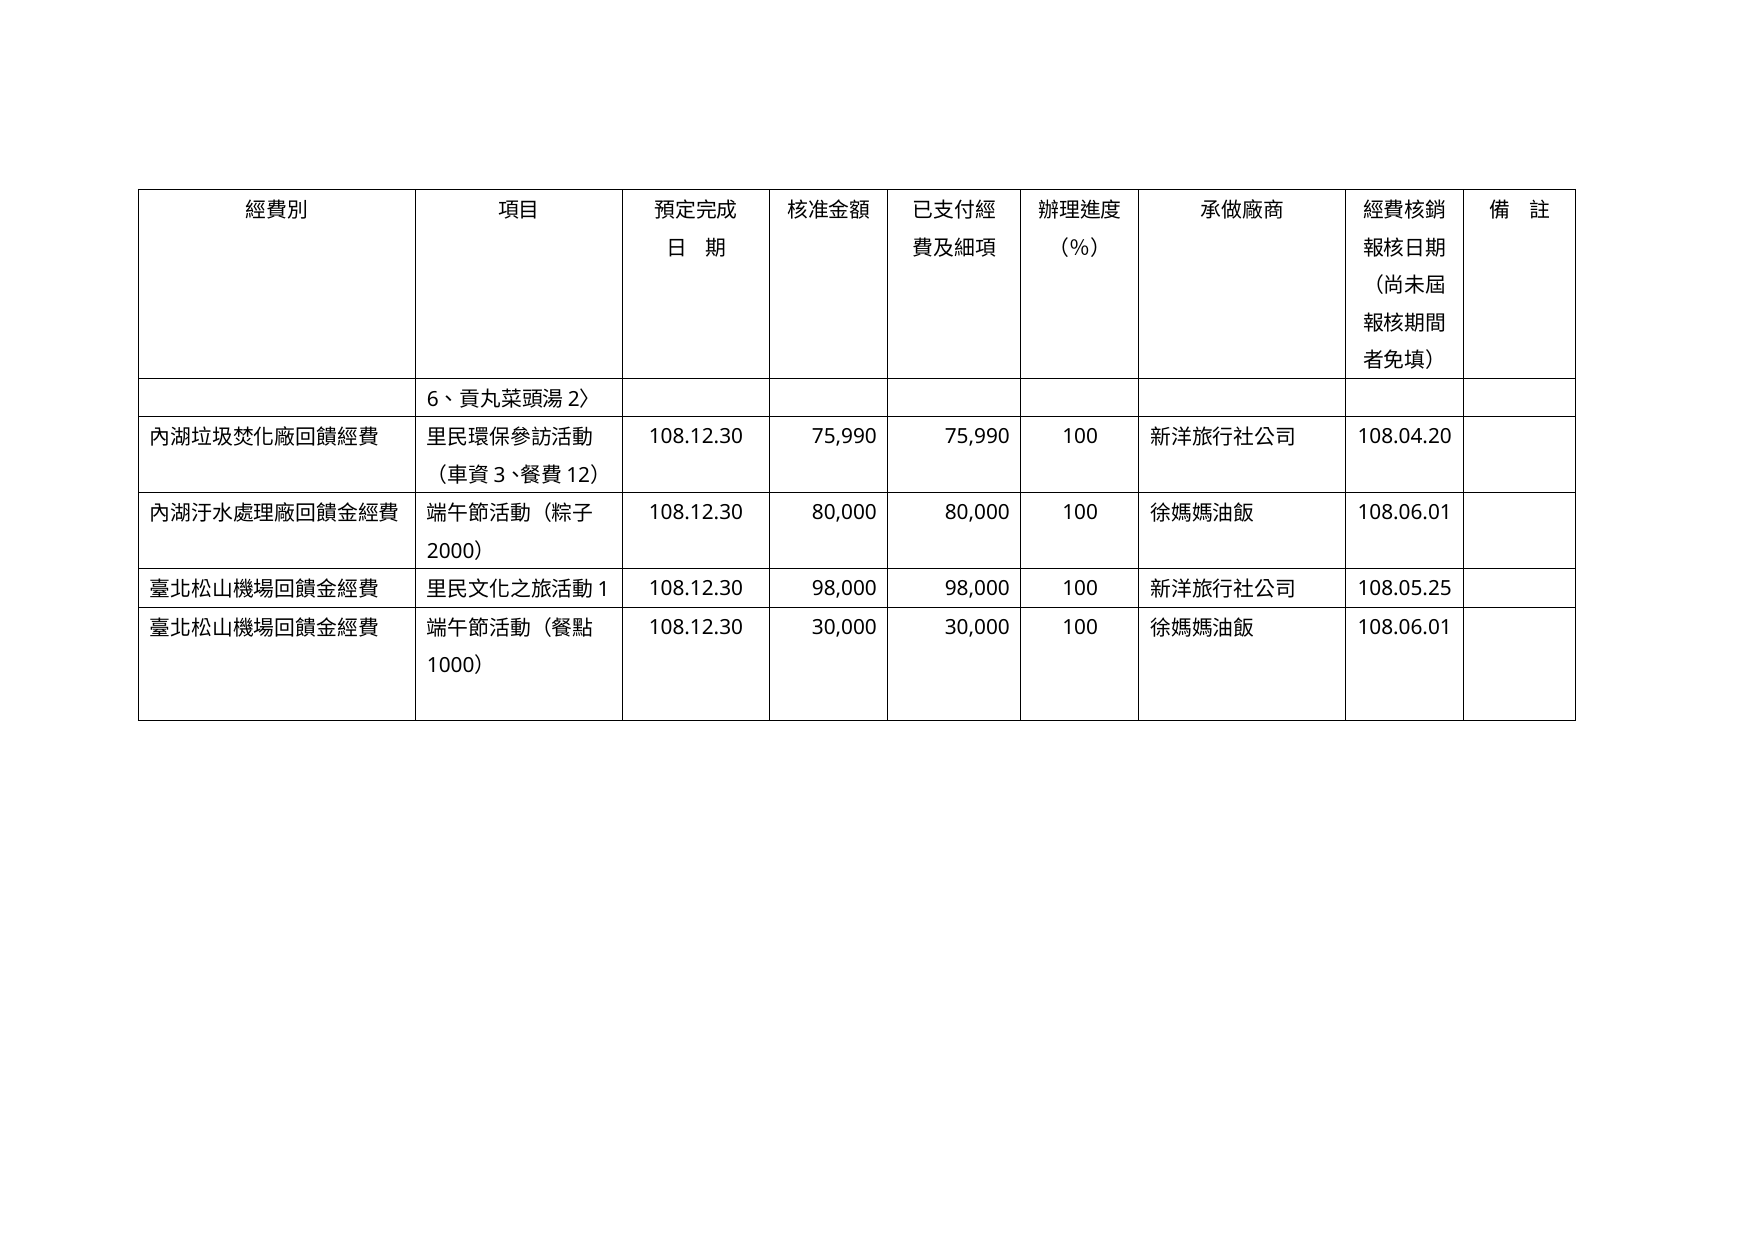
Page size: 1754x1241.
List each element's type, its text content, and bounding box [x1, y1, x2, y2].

table_cell 80,000 [770, 493, 887, 568]
table_cell 98,000 [770, 569, 887, 607]
table_header 項目 [416, 190, 622, 377]
table_cell [1464, 417, 1575, 492]
table_cell 臺北松山機場回饋金經費 [139, 569, 415, 607]
table_cell 75,990 [888, 417, 1020, 492]
table_header 承做廠商 [1139, 190, 1345, 377]
table_cell [1464, 379, 1575, 416]
table_cell [623, 379, 769, 416]
table_cell [888, 379, 1020, 416]
table_cell 108.06.01 [1346, 493, 1463, 568]
table_cell 端午節活動（餐點1000） [416, 608, 622, 720]
table_cell 100 [1021, 417, 1138, 492]
table_cell 100 [1021, 608, 1138, 720]
table_cell 臺北松山機場回饋金經費 [139, 608, 415, 720]
table_cell 內湖垃圾焚化廠回饋經費 [139, 417, 415, 492]
table_cell [1464, 608, 1575, 720]
table_cell 108.12.30 [623, 417, 769, 492]
table_cell 內湖汙水處理廠回饋金經費 [139, 493, 415, 568]
table_cell 里民文化之旅活動1 [416, 569, 622, 607]
table_header 已支付經 費及細項 [888, 190, 1020, 377]
table_cell 80,000 [888, 493, 1020, 568]
table_cell [139, 379, 415, 416]
table_cell 108.06.01 [1346, 608, 1463, 720]
table_header 辦理進度（％） [1021, 190, 1138, 377]
table_header 備 註 [1464, 190, 1575, 377]
table_cell 98,000 [888, 569, 1020, 607]
table_cell 6、貢丸菜頭湯2〉 [416, 379, 622, 416]
table_cell 75,990 [770, 417, 887, 492]
table_header 經費別 [139, 190, 415, 377]
table_cell 徐媽媽油飯 [1139, 608, 1345, 720]
table_cell [1139, 379, 1345, 416]
table_cell 108.04.20 [1346, 417, 1463, 492]
table_cell 100 [1021, 569, 1138, 607]
table_cell [1021, 379, 1138, 416]
table_cell 108.12.30 [623, 569, 769, 607]
table_cell [1464, 569, 1575, 607]
table_cell 30,000 [770, 608, 887, 720]
table_cell 徐媽媽油飯 [1139, 493, 1345, 568]
table_cell 里民環保參訪活動（車資3、餐費12） [416, 417, 622, 492]
table_header 預定完成 日 期 [623, 190, 769, 377]
table_cell 108.12.30 [623, 493, 769, 568]
table_cell 30,000 [888, 608, 1020, 720]
table_cell [770, 379, 887, 416]
table_cell 端午節活動（粽子2000） [416, 493, 622, 568]
table_cell 新洋旅行社公司 [1139, 417, 1345, 492]
table_cell [1464, 493, 1575, 568]
table_cell [1346, 379, 1463, 416]
table_cell 100 [1021, 493, 1138, 568]
table_header 核准金額 [770, 190, 887, 377]
table_cell 108.05.25 [1346, 569, 1463, 607]
table_cell 新洋旅行社公司 [1139, 569, 1345, 607]
table_header 經費核銷報核日期（尚未屆報核期間者免填） [1346, 190, 1463, 377]
table_cell 108.12.30 [623, 608, 769, 720]
